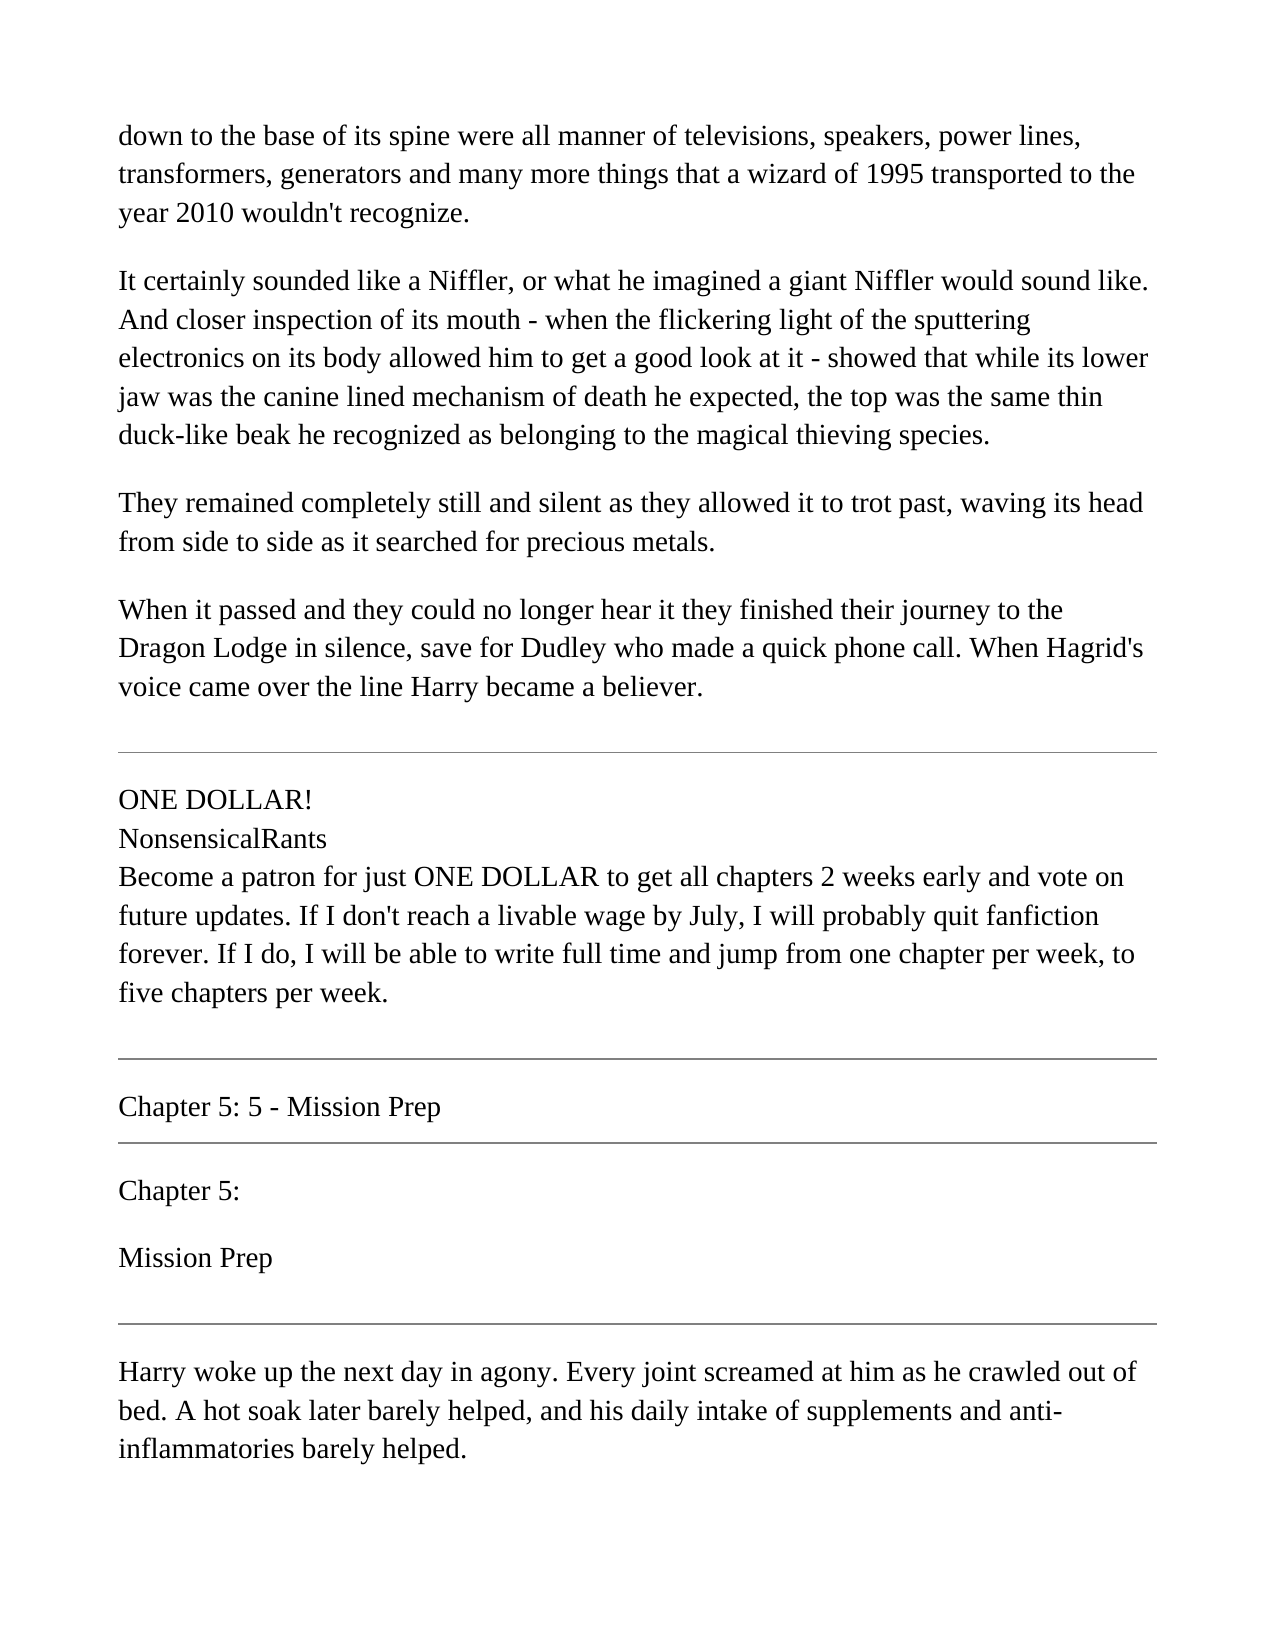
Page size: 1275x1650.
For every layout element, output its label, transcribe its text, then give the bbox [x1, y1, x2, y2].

text ONE DOLLAR! NonsensicalRants Become a patron for just ONE DOLLAR to get all chapters 2 weeks early and vote on future updates. If I don't reach a livable wage by July, I will probably quit fanfiction forever. If I do, I will be able to write full time and jump from one chapter per week, to five chapters per week. [118, 782, 1157, 1009]
text It certainly sounded like a Niffler, or what he imagined a giant Niffler would sound like. And closer inspection of its mouth - when the flickering light of the sputtering electronics on its body allowed him to get a good look at it - showed that while its lower jaw was the canine lined mechanism of death he expected, the top was the same thin duck-like beak he recognized as belonging to the magical thieving species. [118, 263, 1157, 451]
text When it passed and they could no longer hear it they finished their journey to the Dragon Lodge in silence, save for Dudley who made a quick phone call. When Hagrid's voice came over the line Harry became a believer. [118, 592, 1157, 703]
text Chapter 5: 5 - Mission Prep [118, 1089, 1157, 1122]
text Chapter 5: [118, 1173, 1157, 1206]
text Harry woke up the next day in agony. Every joint screamed at him as he crawled out of bed. A hot soak later barely helped, and his daily intake of supplements and anti-inflammatories barely helped. [118, 1354, 1157, 1465]
text down to the base of its spine were all manner of televisions, speakers, power lines, transformers, generators and many more things that a wizard of 1995 transported to the year 2010 wouldn't recognize. [118, 118, 1157, 229]
text They remained completely still and silent as they allowed it to trot past, waving its head from side to side as it searched for precious metals. [118, 485, 1157, 557]
text Mission Prep [118, 1241, 1157, 1274]
